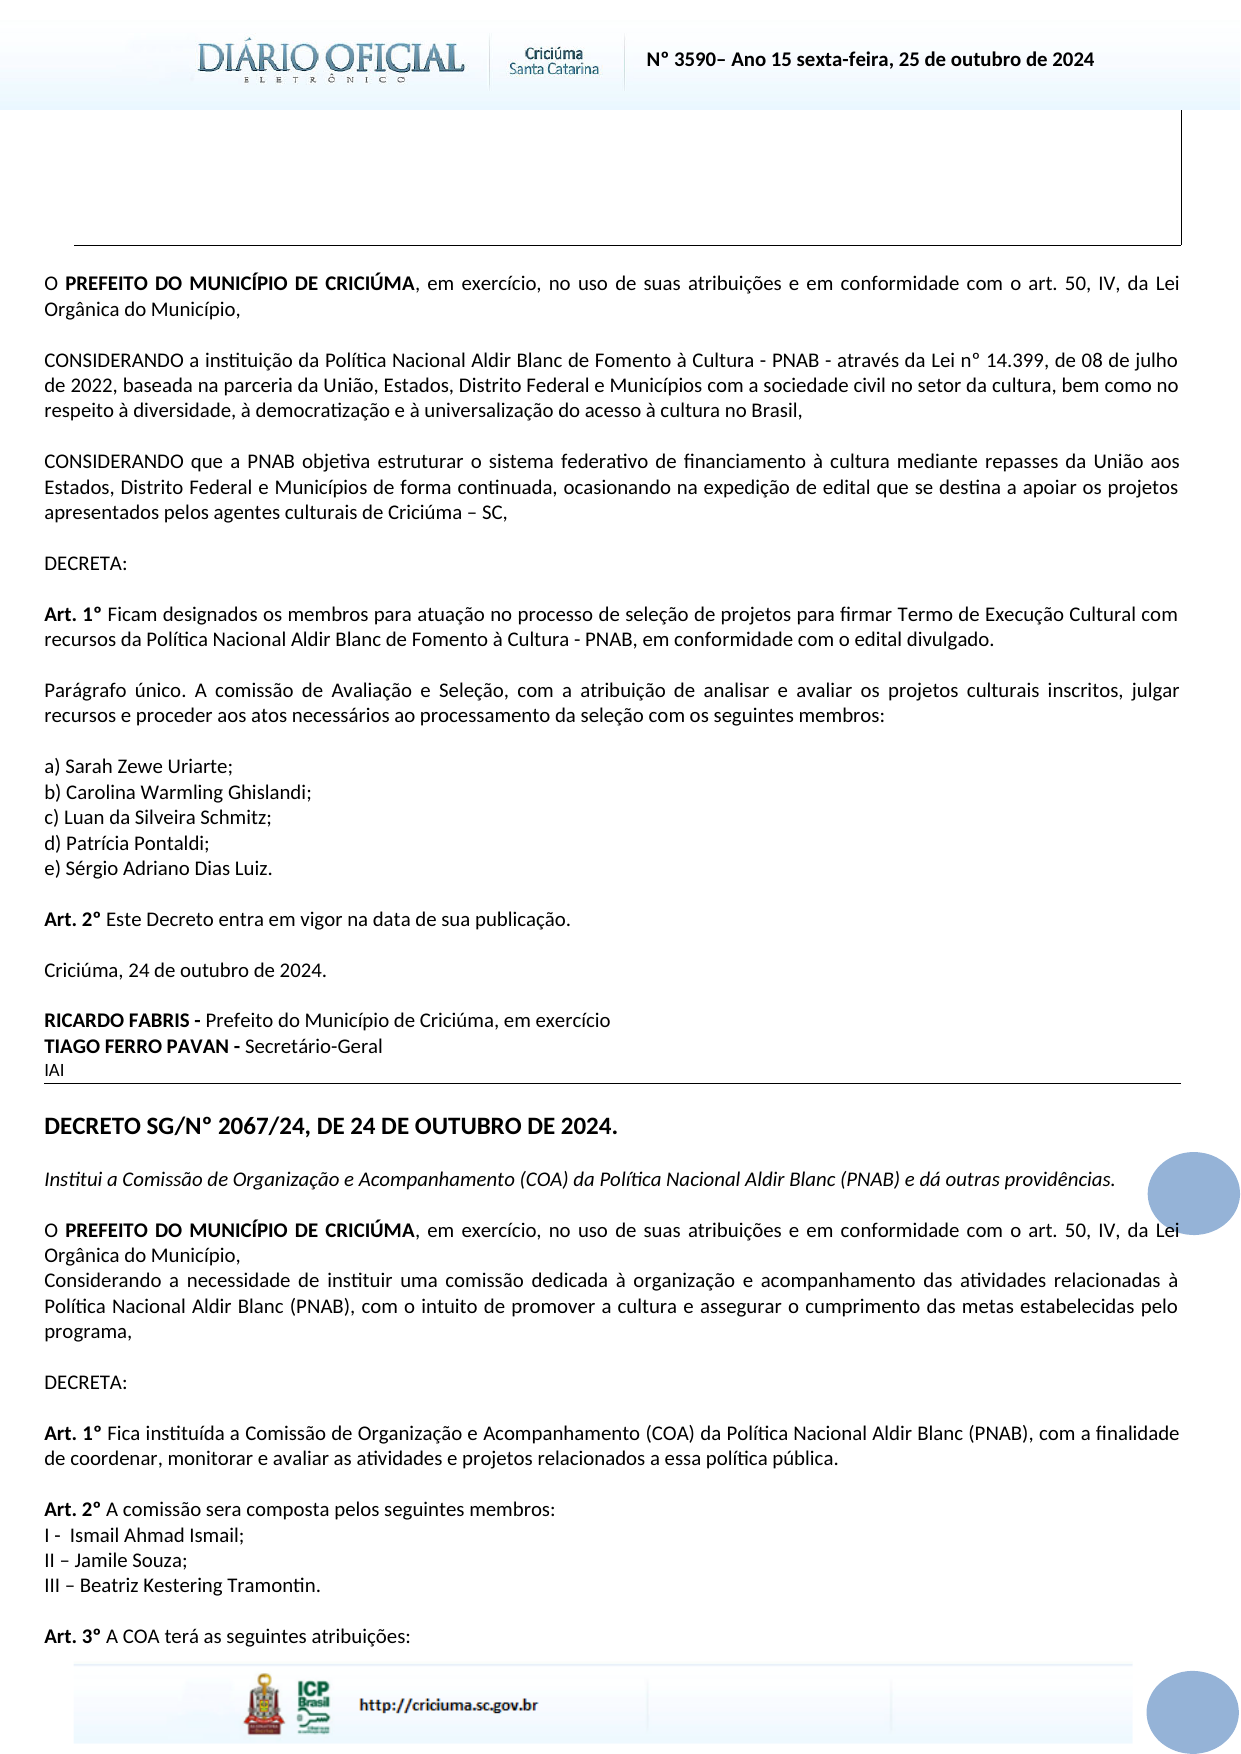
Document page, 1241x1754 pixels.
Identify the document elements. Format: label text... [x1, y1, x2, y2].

text TIAGO FERRO PAVAN - Secretário-Geral [44, 1033, 1181, 1058]
text Institui a Comissão de Organização e Acompanhamento (COA) da Política Nacional Aldir Blanc (PNAB) e dá outras providências. [44, 1166, 1158, 1191]
text DECRETA: [44, 1369, 1181, 1395]
text b) Carolina Warmling Ghislandi; [44, 779, 1181, 804]
text e) Sérgio Adriano Dias Luiz. [44, 855, 1181, 881]
text III – Beatriz Kestering Tramontin. [44, 1573, 1181, 1598]
text Criciúma, 24 de outubro de 2024. [44, 957, 1181, 982]
text CONSIDERANDO a instituição da Política Nacional Aldir Blanc de Fomento à Cultura - PNAB - através da Lei nº 14.399, de 08 de julho de 2022, baseada na parceria da União, Estados, Distrito Federal e Municípios com a sociedade civil no setor da cultura, bem como no respeito à diversidade, à democratização e à universalização do acesso à cultura no Brasil, [44, 347, 1181, 423]
text O PREFEITO DO MUNICÍPIO DE CRICIÚMA, em exercício, no uso de suas atribuições e em conformidade com o art. 50, IV, da Lei Orgânica do Município, [44, 1217, 1181, 1268]
text Art. 2º A comissão sera composta pelos seguintes membros: [44, 1496, 1181, 1522]
text Art. 1º Ficam designados os membros para atuação no processo de seleção de projetos para firmar Termo de Execução Cultural com recursos da Política Nacional Aldir Blanc de Fomento à Cultura - PNAB, em conformidade com o edital divulgado. [44, 601, 1181, 652]
text RICARDO FABRIS - Prefeito do Município de Criciúma, em exercício [44, 1008, 1181, 1033]
text O PREFEITO DO MUNICÍPIO DE CRICIÚMA, em exercício, no uso de suas atribuições e em conformidade com o art. 50, IV, da Lei Orgânica do Município, [44, 271, 1181, 321]
text Art. 3º A COA terá as seguintes atribuições: [44, 1623, 1181, 1649]
text I - Ismail Ahmad Ismail; [44, 1522, 1181, 1547]
text Art. 1º Fica instituída a Comissão de Organização e Acompanhamento (COA) da Política Nacional Aldir Blanc (PNAB), com a finalidade de coordenar, monitorar e avaliar as atividades e projetos relacionados a essa política pública. [44, 1420, 1181, 1471]
text c) Luan da Silveira Schmitz; [44, 804, 1181, 830]
text DECRETA: [44, 550, 1181, 576]
text Art. 2º Este Decreto entra em vigor na data de sua publicação. [44, 906, 1181, 931]
text a) Sarah Zewe Uriarte; [44, 753, 1181, 779]
text d) Patrícia Pontaldi; [44, 830, 1181, 855]
text CONSIDERANDO que a PNAB objetiva estruturar o sistema federativo de financiamento à cultura mediante repasses da União aos Estados, Distrito Federal e Municípios de forma continuada, ocasionando na expedição de edital que se destina a apoiar os projetos apresentados pelos agentes culturais de Criciúma – SC, [44, 448, 1181, 525]
text Considerando a necessidade de instituir uma comissão dedicada à organização e acompanhamento das atividades relacionadas à Política Nacional Aldir Blanc (PNAB), com o intuito de promover a cultura e assegurar o cumprimento das metas estabelecidas pelo programa, [44, 1268, 1181, 1344]
text II – Jamile Souza; [44, 1547, 1181, 1573]
text Parágrafo único. A comissão de Avaliação e Seleção, com a atribuição de analisar e avaliar os projetos culturais inscritos, julgar recursos e proceder aos atos necessários ao processamento da seleção com os seguintes membros: [44, 677, 1181, 728]
text DECRETO SG/Nº 2067/24, DE 24 DE OUTUBRO DE 2024. [44, 1110, 1181, 1141]
text IAI [44, 1058, 1181, 1083]
